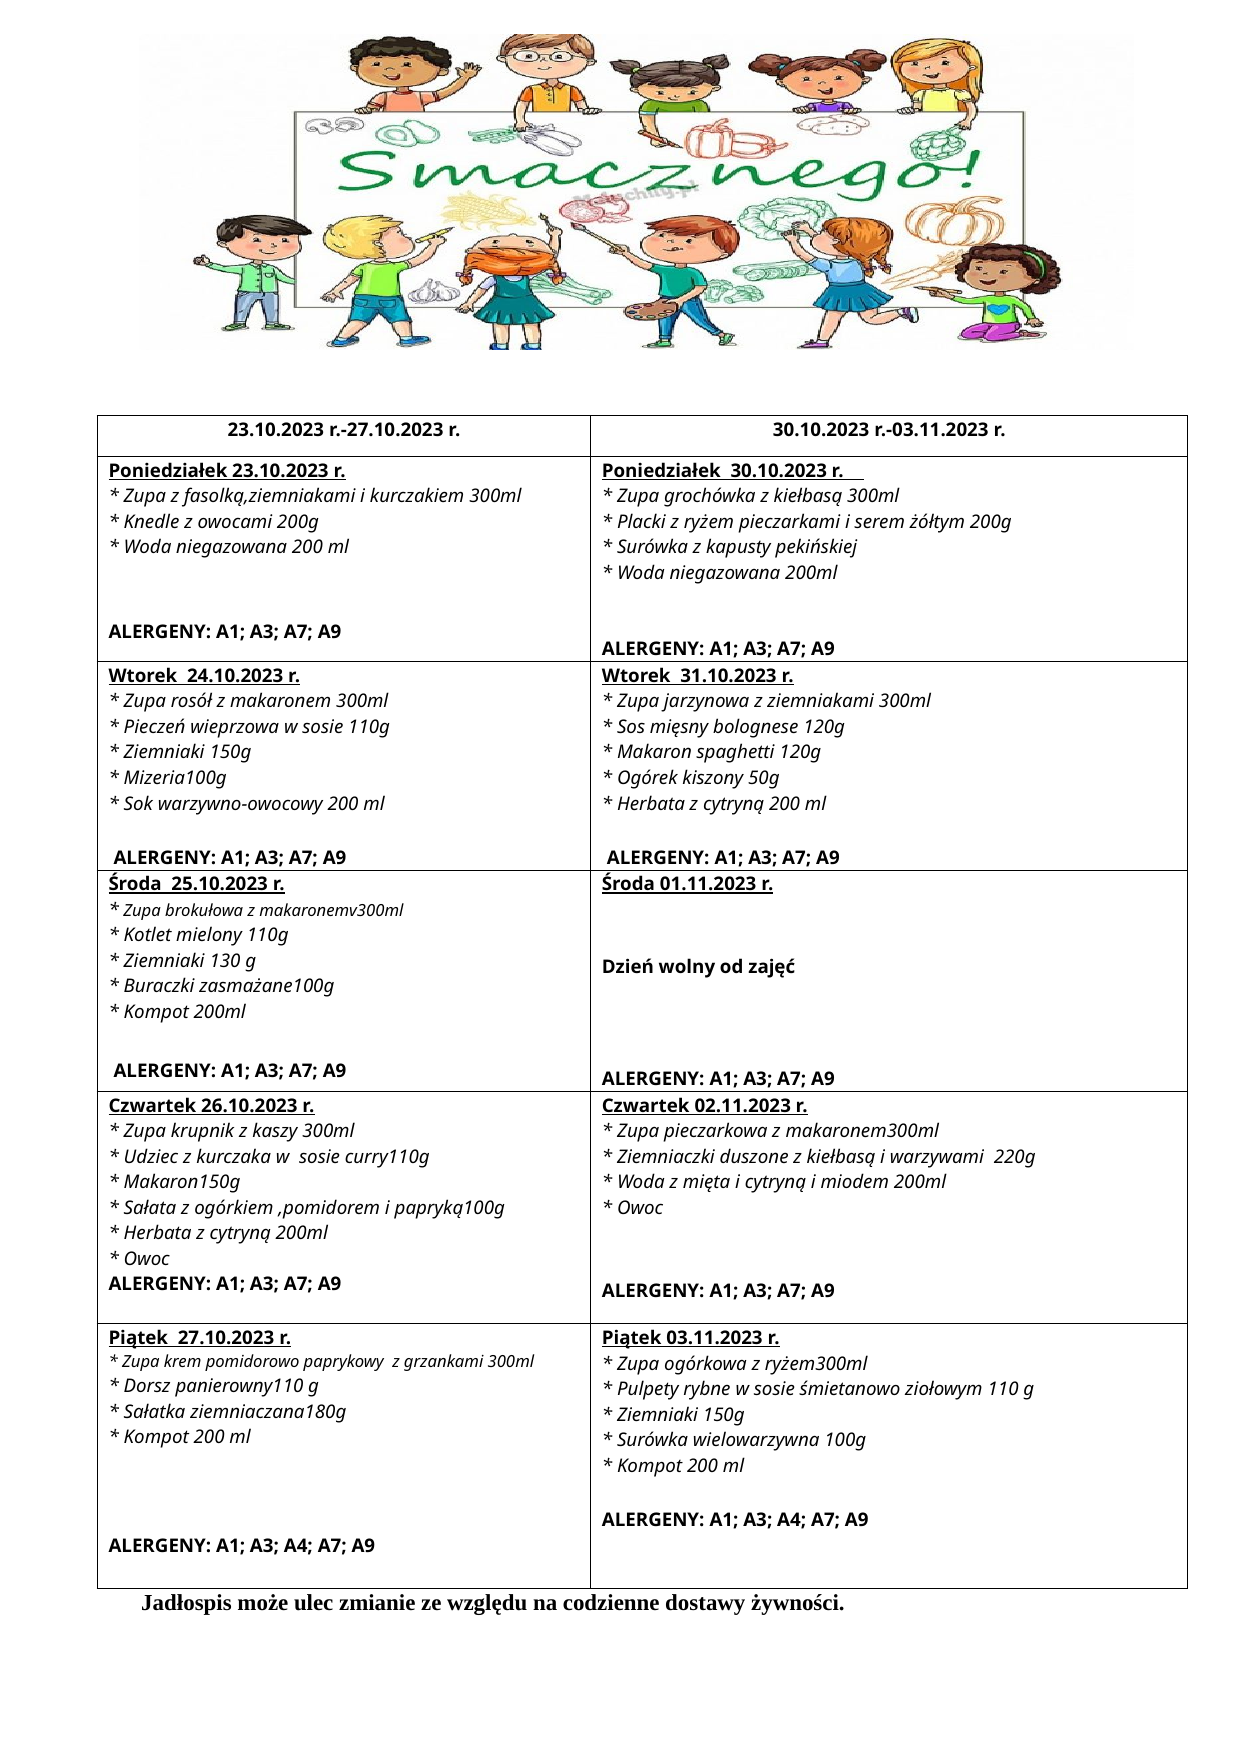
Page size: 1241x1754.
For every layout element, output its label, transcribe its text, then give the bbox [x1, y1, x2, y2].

table_cell Wtorek 31.10.2023 r. * Zupa jarzynowa z ziemniakami 300ml * Sos mięsny bolognese 120g * Makaron spaghetti 120g * Ogórek kiszony 50g * Herbata z cytryną 200 ml ALERGENY: A1; A3; A7; A9 [591, 662, 1187, 869]
table_cell Piątek 03.11.2023 r. * Zupa ogórkowa z ryżem300ml * Pulpety rybne w sosie śmietanowo ziołowym 110 g * Ziemniaki 150g * Surówka wielowarzywna 100g * Kompot 200 ml ALERGENY: A1; A3; A4; A7; A9 [591, 1324, 1187, 1588]
table_cell Poniedziałek 30.10.2023 r. * Zupa grochówka z kiełbasą 300ml * Placki z ryżem pieczarkami i serem żółtym 200g * Surówka z kapusty pekińskiej * Woda niegazowana 200ml ALERGENY: A1; A3; A7; A9 [591, 457, 1187, 661]
picture [139, 34, 1135, 350]
table_cell Czwartek 02.11.2023 r. * Zupa pieczarkowa z makaronem300ml * Ziemniaczki duszone z kiełbasą i warzywami 220g * Woda z mięta i cytryną i miodem 200ml * Owoc ALERGENY: A1; A3; A7; A9 [591, 1092, 1187, 1323]
table_header 30.10.2023 r.-03.11.2023 r. [591, 416, 1187, 456]
table_cell Wtorek 24.10.2023 r. * Zupa rosół z makaronem 300ml * Pieczeń wieprzowa w sosie 110g * Ziemniaki 150g * Mizeria100g * Sok warzywno-owocowy 200 ml ALERGENY: A1; A3; A7; A9 [98, 662, 590, 869]
table_cell Poniedziałek 23.10.2023 r. * Zupa z fasolką,ziemniakami i kurczakiem 300ml * Knedle z owocami 200g * Woda niegazowana 200 ml ALERGENY: A1; A3; A7; A9 [98, 457, 590, 661]
table_cell Piątek 27.10.2023 r. * Zupa krem pomidorowo paprykowy z grzankami 300ml * Dorsz panierowny110 g * Sałatka ziemniaczana180g * Kompot 200 ml ALERGENY: A1; A3; A4; A7; A9 [98, 1324, 590, 1588]
text Jadłospis może ulec zmianie ze względu na codzienne dostawy żywności. [118, 1589, 1122, 1615]
table_cell Czwartek 26.10.2023 r. * Zupa krupnik z kaszy 300ml * Udziec z kurczaka w sosie curry110g * Makaron150g * Sałata z ogórkiem ,pomidorem i papryką100g * Herbata z cytryną 200ml * Owoc ALERGENY: A1; A3; A7; A9 [98, 1092, 590, 1323]
table_header 23.10.2023 r.-27.10.2023 r. [98, 416, 590, 456]
table_cell Środa 01.11.2023 r. Dzień wolny od zajęć ALERGENY: A1; A3; A7; A9 [591, 871, 1187, 1091]
table_cell Środa 25.10.2023 r. * Zupa brokułowa z makaronemv300ml * Kotlet mielony 110g * Ziemniaki 130 g * Buraczki zasmażane100g * Kompot 200ml ALERGENY: A1; A3; A7; A9 [98, 871, 590, 1091]
